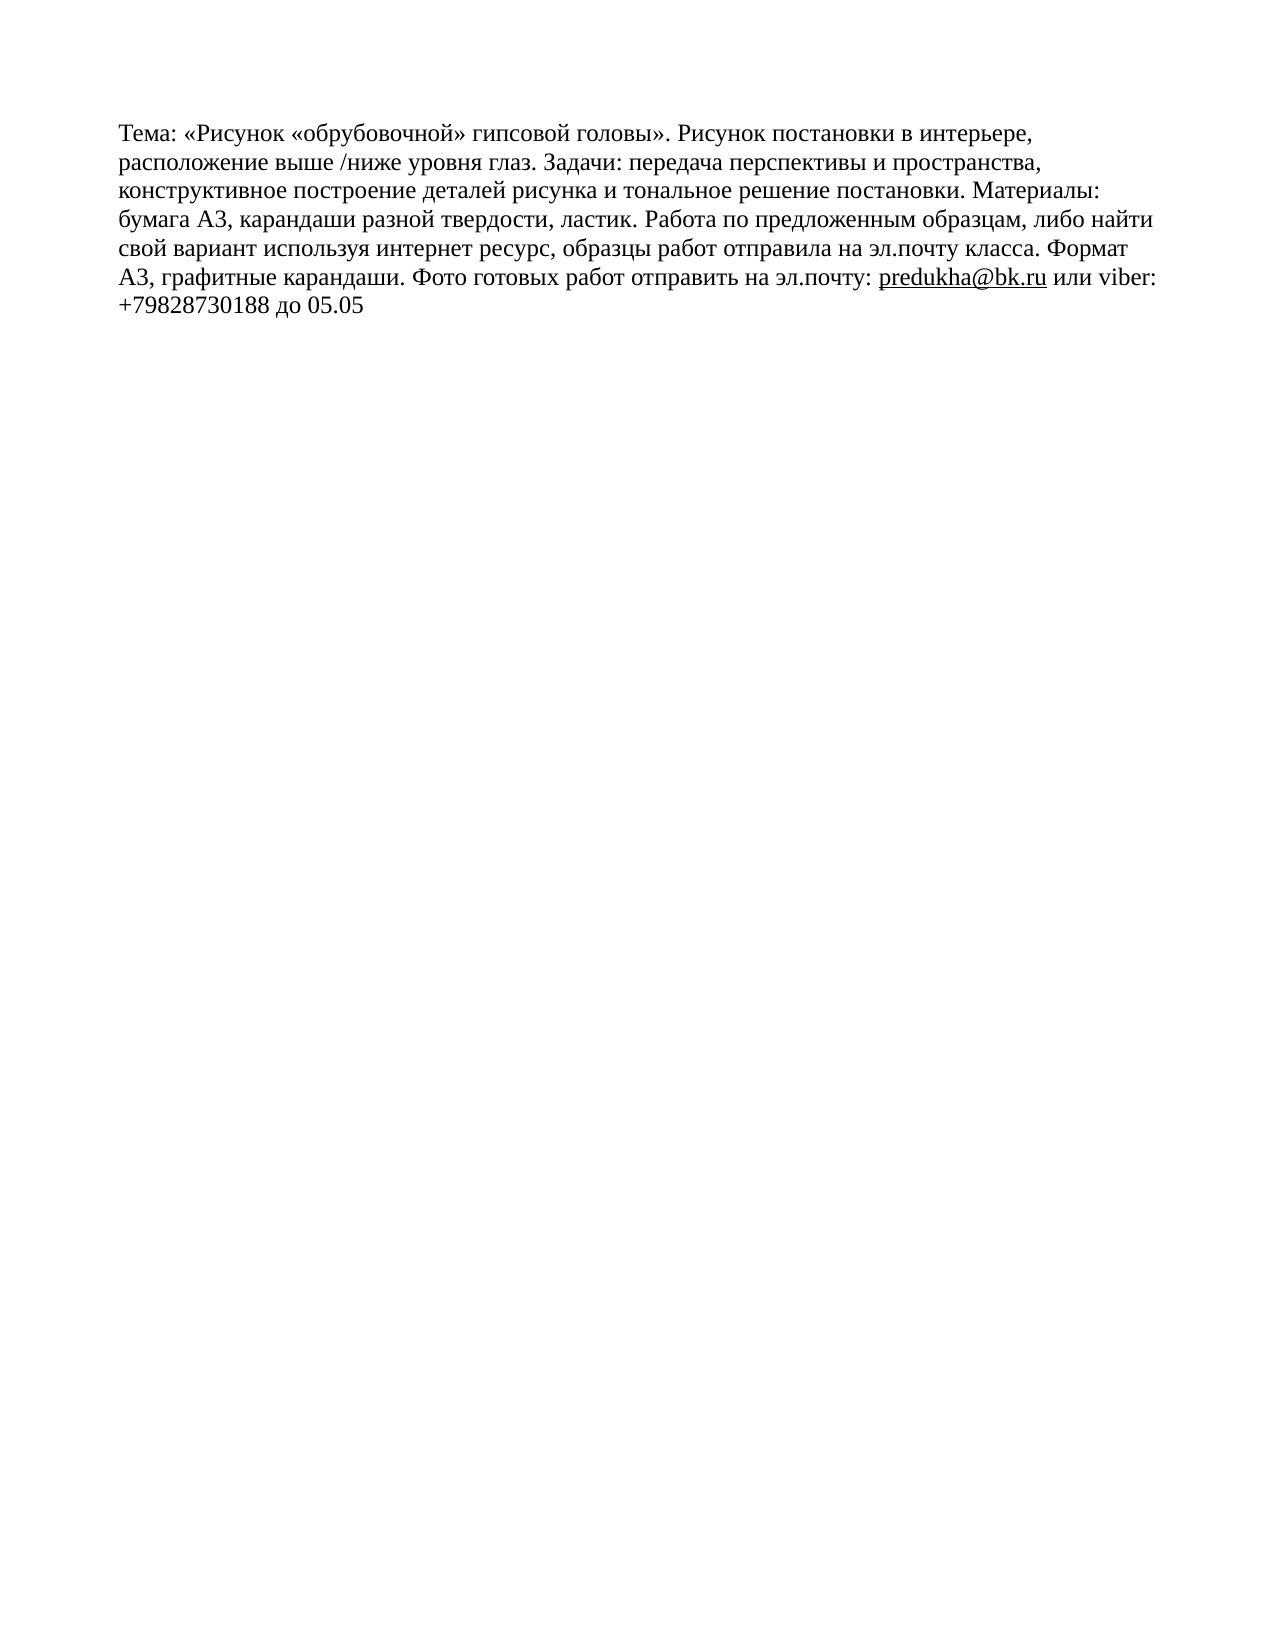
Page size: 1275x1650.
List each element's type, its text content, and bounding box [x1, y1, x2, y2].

text Тема: «Рисунок «обрубовочной» гипсовой головы». Рисунок постановки в интерьере, расположение выше /ниже уровня глаз. Задачи: передача перспективы и пространства, конструктивное построение деталей рисунка и тональное решение постановки. Материалы: бумага А3, карандаши разной твердости, ластик. Работа по предложенным образцам, либо найти свой вариант используя интернет ресурс, образцы работ отправила на эл.почту класса. Формат А3, графитные карандаши. Фото готовых работ отправить на эл.почту: predukha@bk.ru или viber: +79828730188 до 05.05 [118, 118, 1157, 319]
